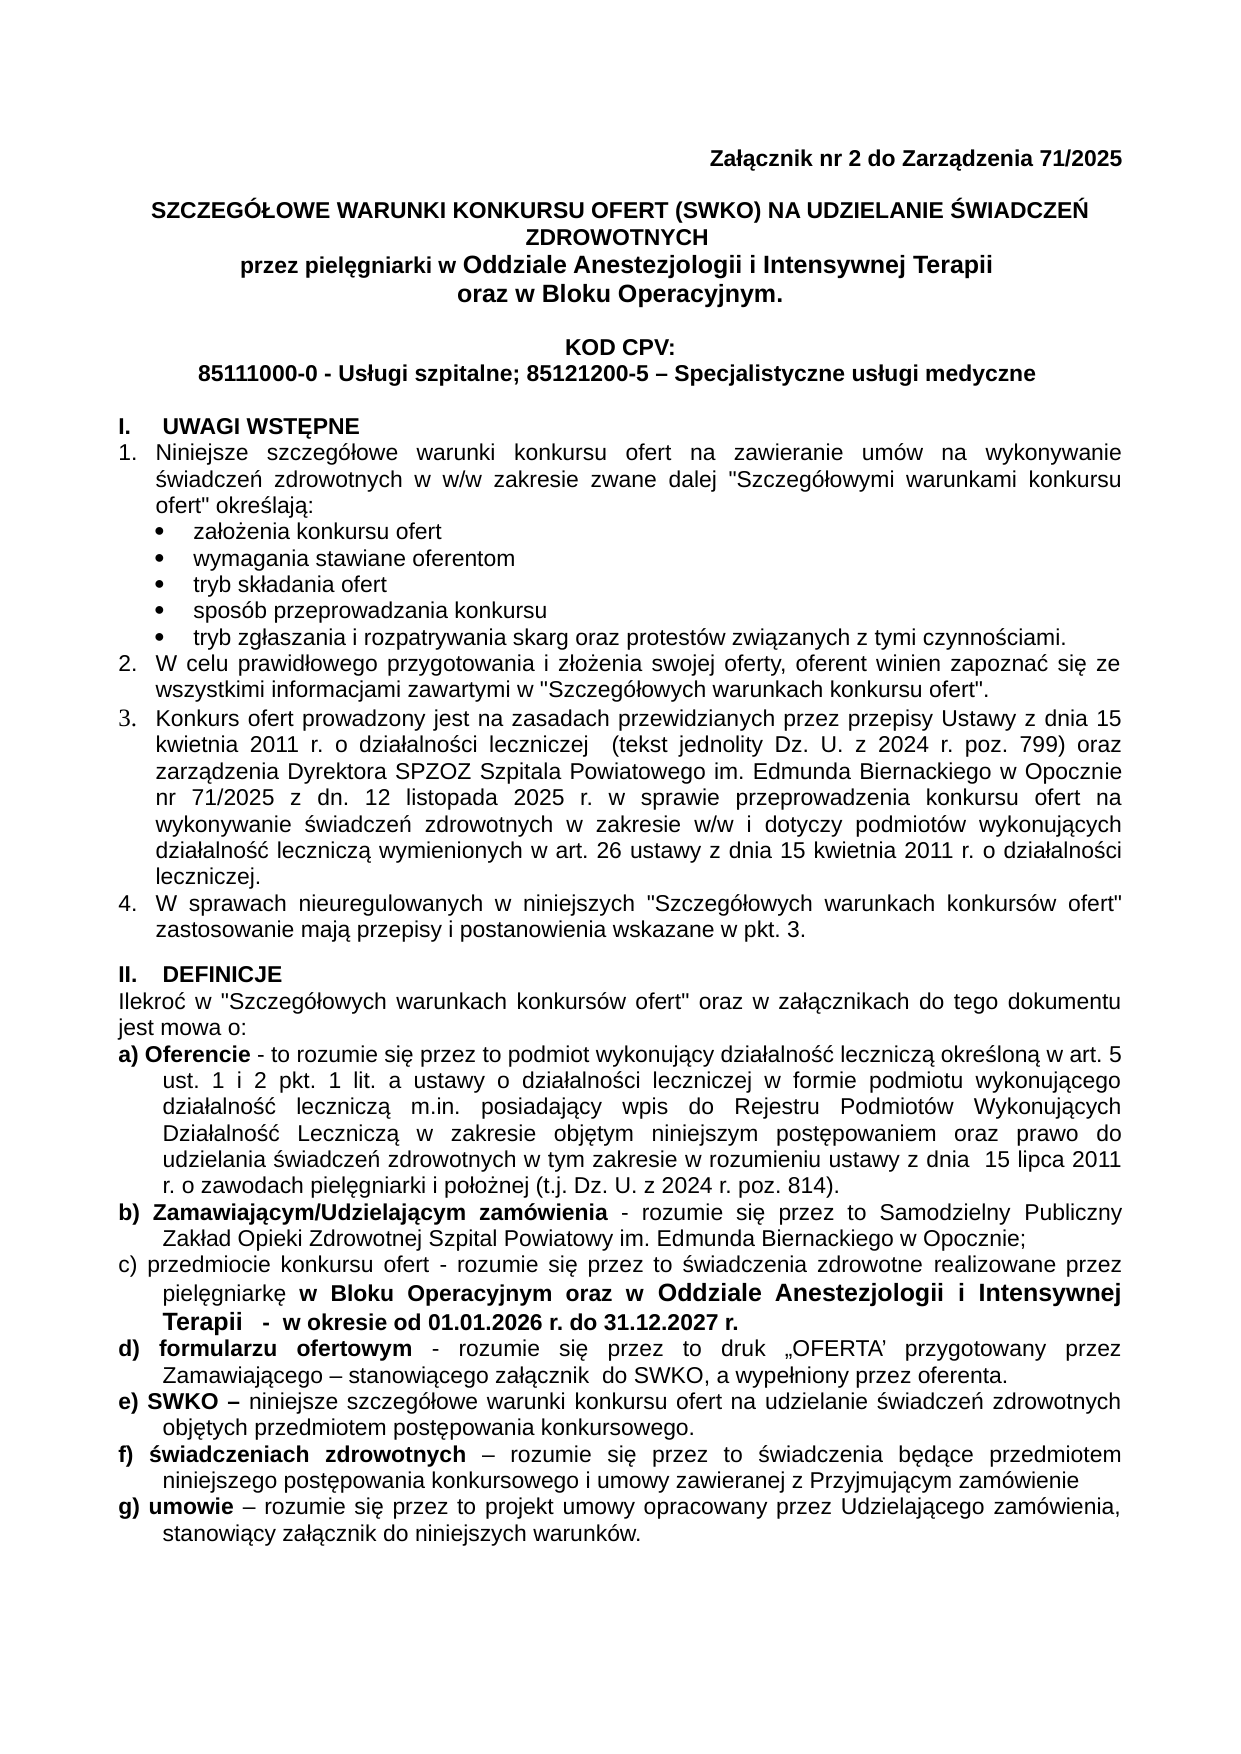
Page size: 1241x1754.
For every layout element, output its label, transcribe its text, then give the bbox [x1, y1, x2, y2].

text c) przedmiocie konkursu ofert - rozumie się przez to świadczenia zdrowotne realizowane przez pielęgniarkę w Bloku Operacyjnym oraz w Oddziale Anestezjologii i Intensywnej Terapii - w okresie od 01.01.2026 r. do 31.12.2027 r. [118, 1251, 1122, 1335]
list tryb zgłaszania i rozpatrywania skarg oraz protestów związanych z tymi czynnościami. [155, 624, 1122, 650]
text 85111000-0 - Usługi szpitalne; 85121200-5 – Specjalistyczne usługi medyczne [118, 360, 1122, 386]
text f) świadczeniach zdrowotnych – rozumie się przez to świadczenia będące przedmiotem niniejszego postępowania konkursowego i umowy zawieranej z Przyjmującym zamówienie [118, 1441, 1122, 1493]
text SZCZEGÓŁOWE WARUNKI KONKURSU OFERT (SWKO) NA UDZIELANIE ŚWIADCZEŃ ZDROWOTNYCH [118, 197, 1122, 250]
text KOD CPV: [118, 334, 1122, 360]
text przez pielęgniarki w Oddziale Anestezjologii i Intensywnej Terapii [118, 250, 1122, 279]
text a) Oferencie - to rozumie się przez to podmiot wykonujący działalność leczniczą określoną w art. 5 ust. 1 i 2 pkt. 1 lit. a ustawy o działalności leczniczej w formie podmiotu wykonującego działalność leczniczą m.in. posiadający wpis do Rejestru Podmiotów Wykonujących Działalność Leczniczą w zakresie objętym niniejszym postępowaniem oraz prawo do udzielania świadczeń zdrowotnych w tym zakresie w rozumieniu ustawy z dnia 15 lipca 2011 r. o zawodach pielęgniarki i położnej (t.j. Dz. U. z 2024 r. poz. 814). [118, 1041, 1122, 1199]
list Niniejsze szczegółowe warunki konkursu ofert na zawieranie umów na wykonywanie świadczeń zdrowotnych w w/w zakresie zwane dalej "Szczegółowymi warunkami konkursu ofert" określają: [118, 439, 1122, 518]
text Ilekroć w "Szczegółowych warunkach konkursów ofert" oraz w załącznikach do tego dokumentu jest mowa o: [118, 988, 1122, 1041]
text oraz w Bloku Operacyjnym. [118, 279, 1122, 307]
list wymagania stawiane oferentom [155, 544, 1122, 571]
text g) umowie – rozumie się przez to projekt umowy opracowany przez Udzielającego zamówienia, stanowiący załącznik do niniejszych warunków. [118, 1493, 1122, 1546]
text b) Zamawiającym/Udzielającym zamówienia - rozumie się przez to Samodzielny Publiczny Zakład Opieki Zdrowotnej Szpital Powiatowy im. Edmunda Biernackiego w Opocznie; [118, 1199, 1122, 1251]
text Załącznik nr 2 do Zarządzenia 71/2025 [118, 144, 1122, 171]
list sposób przeprowadzania konkursu [155, 597, 1122, 624]
list UWAGI WSTĘPNE [118, 413, 1122, 439]
list Konkurs ofert prowadzony jest na zasadach przewidzianych przez przepisy Ustawy z dnia 15 kwietnia 2011 r. o działalności leczniczej (tekst jednolity Dz. U. z 2024 r. poz. 799) oraz zarządzenia Dyrektora SPZOZ Szpitala Powiatowego im. Edmunda Biernackiego w Opocznie nr 71/2025 z dn. 12 listopada 2025 r. w sprawie przeprowadzenia konkursu ofert na wykonywanie świadczeń zdrowotnych w zakresie w/w i dotyczy podmiotów wykonujących działalność leczniczą wymienionych w art. 26 ustawy z dnia 15 kwietnia 2011 r. o działalności leczniczej. [118, 703, 1122, 889]
list DEFINICJE [118, 961, 1122, 988]
text e) SWKO – niniejsze szczegółowe warunki konkursu ofert na udzielanie świadczeń zdrowotnych objętych przedmiotem postępowania konkursowego. [118, 1388, 1122, 1441]
list W celu prawidłowego przygotowania i złożenia swojej oferty, oferent winien zapoznać się ze wszystkimi informacjami zawartymi w "Szczegółowych warunkach konkursu ofert". [118, 650, 1122, 703]
list tryb składania ofert [155, 571, 1122, 597]
list W sprawach nieuregulowanych w niniejszych "Szczegółowych warunkach konkursów ofert" zastosowanie mają przepisy i postanowienia wskazane w pkt. 3. [118, 889, 1122, 942]
list założenia konkursu ofert [155, 518, 1122, 544]
text d) formularzu ofertowym - rozumie się przez to druk „OFERTA’ przygotowany przez Zamawiającego – stanowiącego załącznik do SWKO, a wypełniony przez oferenta. [118, 1335, 1122, 1388]
